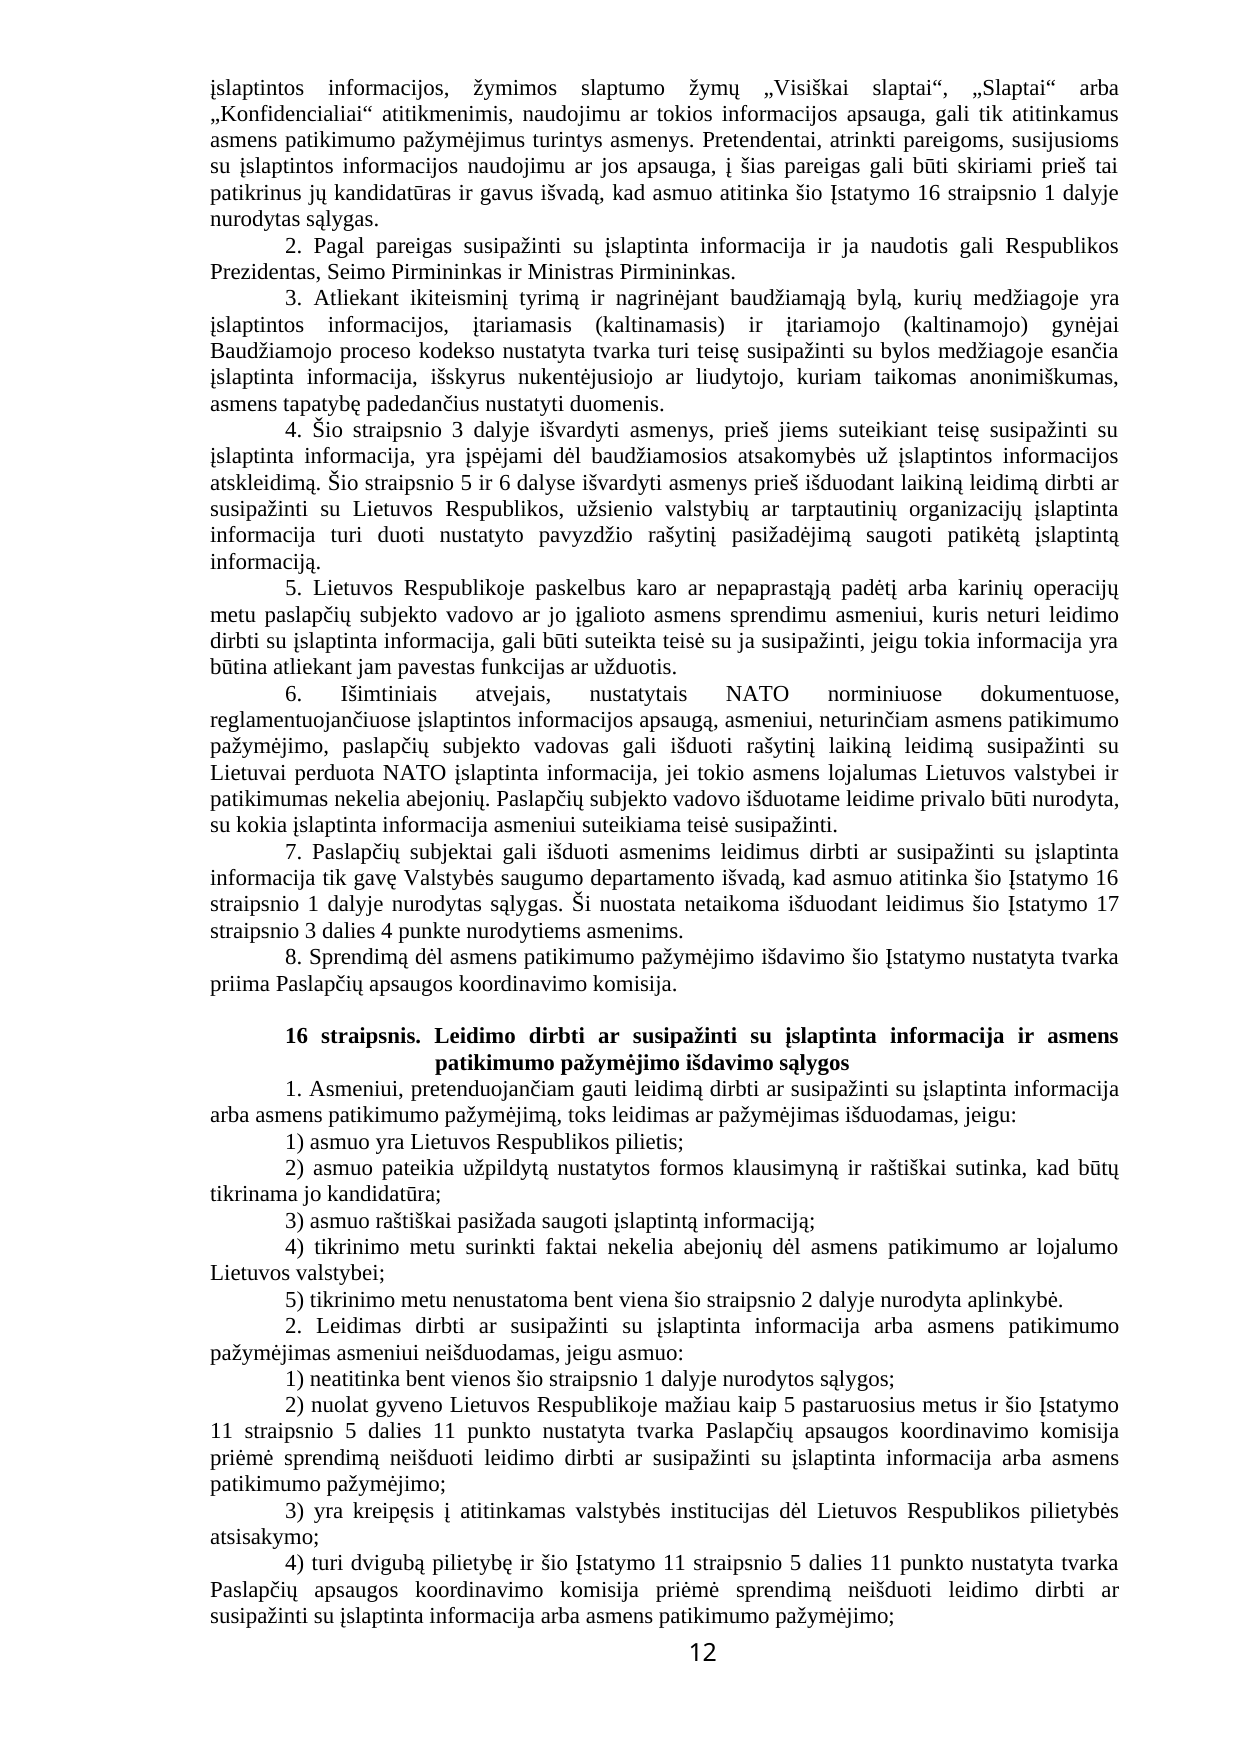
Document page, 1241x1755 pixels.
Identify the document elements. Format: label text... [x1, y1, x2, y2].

text 3) asmuo raštiškai pasižada saugoti įslaptintą informaciją; [210, 1207, 1120, 1233]
text 1) neatitinka bent vienos šio straipsnio 1 dalyje nurodytos sąlygos; [210, 1365, 1120, 1391]
text 1. Asmeniui, pretenduojančiam gauti leidimą dirbti ar susipažinti su įslaptinta informacija arba asmens patikimumo pažymėjimą, toks leidimas ar pažymėjimas išduodamas, jeigu: [210, 1075, 1120, 1128]
text 3) yra kreipęsis į atitinkamas valstybės institucijas dėl Lietuvos Respublikos pilietybės atsisakymo; [210, 1497, 1120, 1549]
text 2) nuolat gyveno Lietuvos Respublikoje mažiau kaip 5 pastaruosius metus ir šio Įstatymo 11 straipsnio 5 dalies 11 punkto nustatyta tvarka Paslapčių apsaugos koordinavimo komisija priėmė sprendimą neišduoti leidimo dirbti ar susipažinti su įslaptinta informacija arba asmens patikimumo pažymėjimo; [210, 1391, 1120, 1497]
text 1) asmuo yra Lietuvos Respublikos pilietis; [210, 1128, 1120, 1154]
text 6. Išimtiniais atvejais, nustatytais NATO norminiuose dokumentuose, reglamentuojančiuose įslaptintos informacijos apsaugą, asmeniui, neturinčiam asmens patikimumo pažymėjimo, paslapčių subjekto vadovas gali išduoti rašytinį laikiną leidimą susipažinti su Lietuvai perduota NATO įslaptinta informacija, jei tokio asmens lojalumas Lietuvos valstybei ir patikimumas nekelia abejonių. Paslapčių subjekto vadovo išduotame leidime privalo būti nurodyta, su kokia įslaptinta informacija asmeniui suteikiama teisė susipažinti. [210, 680, 1120, 838]
text 2. Pagal pareigas susipažinti su įslaptinta informacija ir ja naudotis gali Respublikos Prezidentas, Seimo Pirmininkas ir Ministras Pirmininkas. [210, 232, 1120, 284]
text 3. Atliekant ikiteisminį tyrimą ir nagrinėjant baudžiamąją bylą, kurių medžiagoje yra įslaptintos informacijos, įtariamasis (kaltinamasis) ir įtariamojo (kaltinamojo) gynėjai Baudžiamojo proceso kodekso nustatyta tvarka turi teisę susipažinti su bylos medžiagoje esančia įslaptinta informacija, išskyrus nukentėjusiojo ar liudytojo, kuriam taikomas anonimiškumas, asmens tapatybę padedančius nustatyti duomenis. [210, 284, 1120, 416]
text 7. Paslapčių subjektai gali išduoti asmenims leidimus dirbti ar susipažinti su įslaptinta informacija tik gavę Valstybės saugumo departamento išvadą, kad asmuo atitinka šio Įstatymo 16 straipsnio 1 dalyje nurodytas sąlygas. Ši nuostata netaikoma išduodant leidimus šio Įstatymo 17 straipsnio 3 dalies 4 punkte nurodytiems asmenims. [210, 838, 1120, 943]
text 5) tikrinimo metu nenustatoma bent viena šio straipsnio 2 dalyje nurodyta aplinkybė. [210, 1286, 1120, 1312]
text įslaptintos informacijos, žymimos slaptumo žymų „Visiškai slaptai“, „Slaptai“ arba „Konfidencialiai“ atitikmenimis, naudojimu ar tokios informacijos apsauga, gali tik atitinkamus asmens patikimumo pažymėjimus turintys asmenys. Pretendentai, atrinkti pareigoms, susijusioms su įslaptintos informacijos naudojimu ar jos apsauga, į šias pareigas gali būti skiriami prieš tai patikrinus jų kandidatūras ir gavus išvadą, kad asmuo atitinka šio Įstatymo 16 straipsnio 1 dalyje nurodytas sąlygas. [210, 73, 1120, 232]
text 4. Šio straipsnio 3 dalyje išvardyti asmenys, prieš jiems suteikiant teisę susipažinti su įslaptinta informacija, yra įspėjami dėl baudžiamosios atsakomybės už įslaptintos informacijos atskleidimą. Šio straipsnio 5 ir 6 dalyse išvardyti asmenys prieš išduodant laikiną leidimą dirbti ar susipažinti su Lietuvos Respublikos, užsienio valstybių ar tarptautinių organizacijų įslaptinta informacija turi duoti nustatyto pavyzdžio rašytinį pasižadėjimą saugoti patikėtą įslaptintą informaciją. [210, 416, 1120, 574]
text 4) turi dvigubą pilietybę ir šio Įstatymo 11 straipsnio 5 dalies 11 punkto nustatyta tvarka Paslapčių apsaugos koordinavimo komisija priėmė sprendimą neišduoti leidimo dirbti ar susipažinti su įslaptinta informacija arba asmens patikimumo pažymėjimo; [210, 1549, 1120, 1628]
text 16 straipsnis. Leidimo dirbti ar susipažinti su įslaptinta informacija ir asmens patikimumo pažymėjimo išdavimo sąlygos [285, 1022, 1120, 1075]
text 8. Sprendimą dėl asmens patikimumo pažymėjimo išdavimo šio Įstatymo nustatyta tvarka priima Paslapčių apsaugos koordinavimo komisija. [210, 943, 1120, 996]
text 2) asmuo pateikia užpildytą nustatytos formos klausimyną ir raštiškai sutinka, kad būtų tikrinama jo kandidatūra; [210, 1154, 1120, 1207]
text 2. Leidimas dirbti ar susipažinti su įslaptinta informacija arba asmens patikimumo pažymėjimas asmeniui neišduodamas, jeigu asmuo: [210, 1312, 1120, 1365]
text 5. Lietuvos Respublikoje paskelbus karo ar nepaprastąją padėtį arba karinių operacijų metu paslapčių subjekto vadovo ar jo įgalioto asmens sprendimu asmeniui, kuris neturi leidimo dirbti su įslaptinta informacija, gali būti suteikta teisė su ja susipažinti, jeigu tokia informacija yra būtina atliekant jam pavestas funkcijas ar užduotis. [210, 574, 1120, 680]
text 4) tikrinimo metu surinkti faktai nekelia abejonių dėl asmens patikimumo ar lojalumo Lietuvos valstybei; [210, 1233, 1120, 1286]
